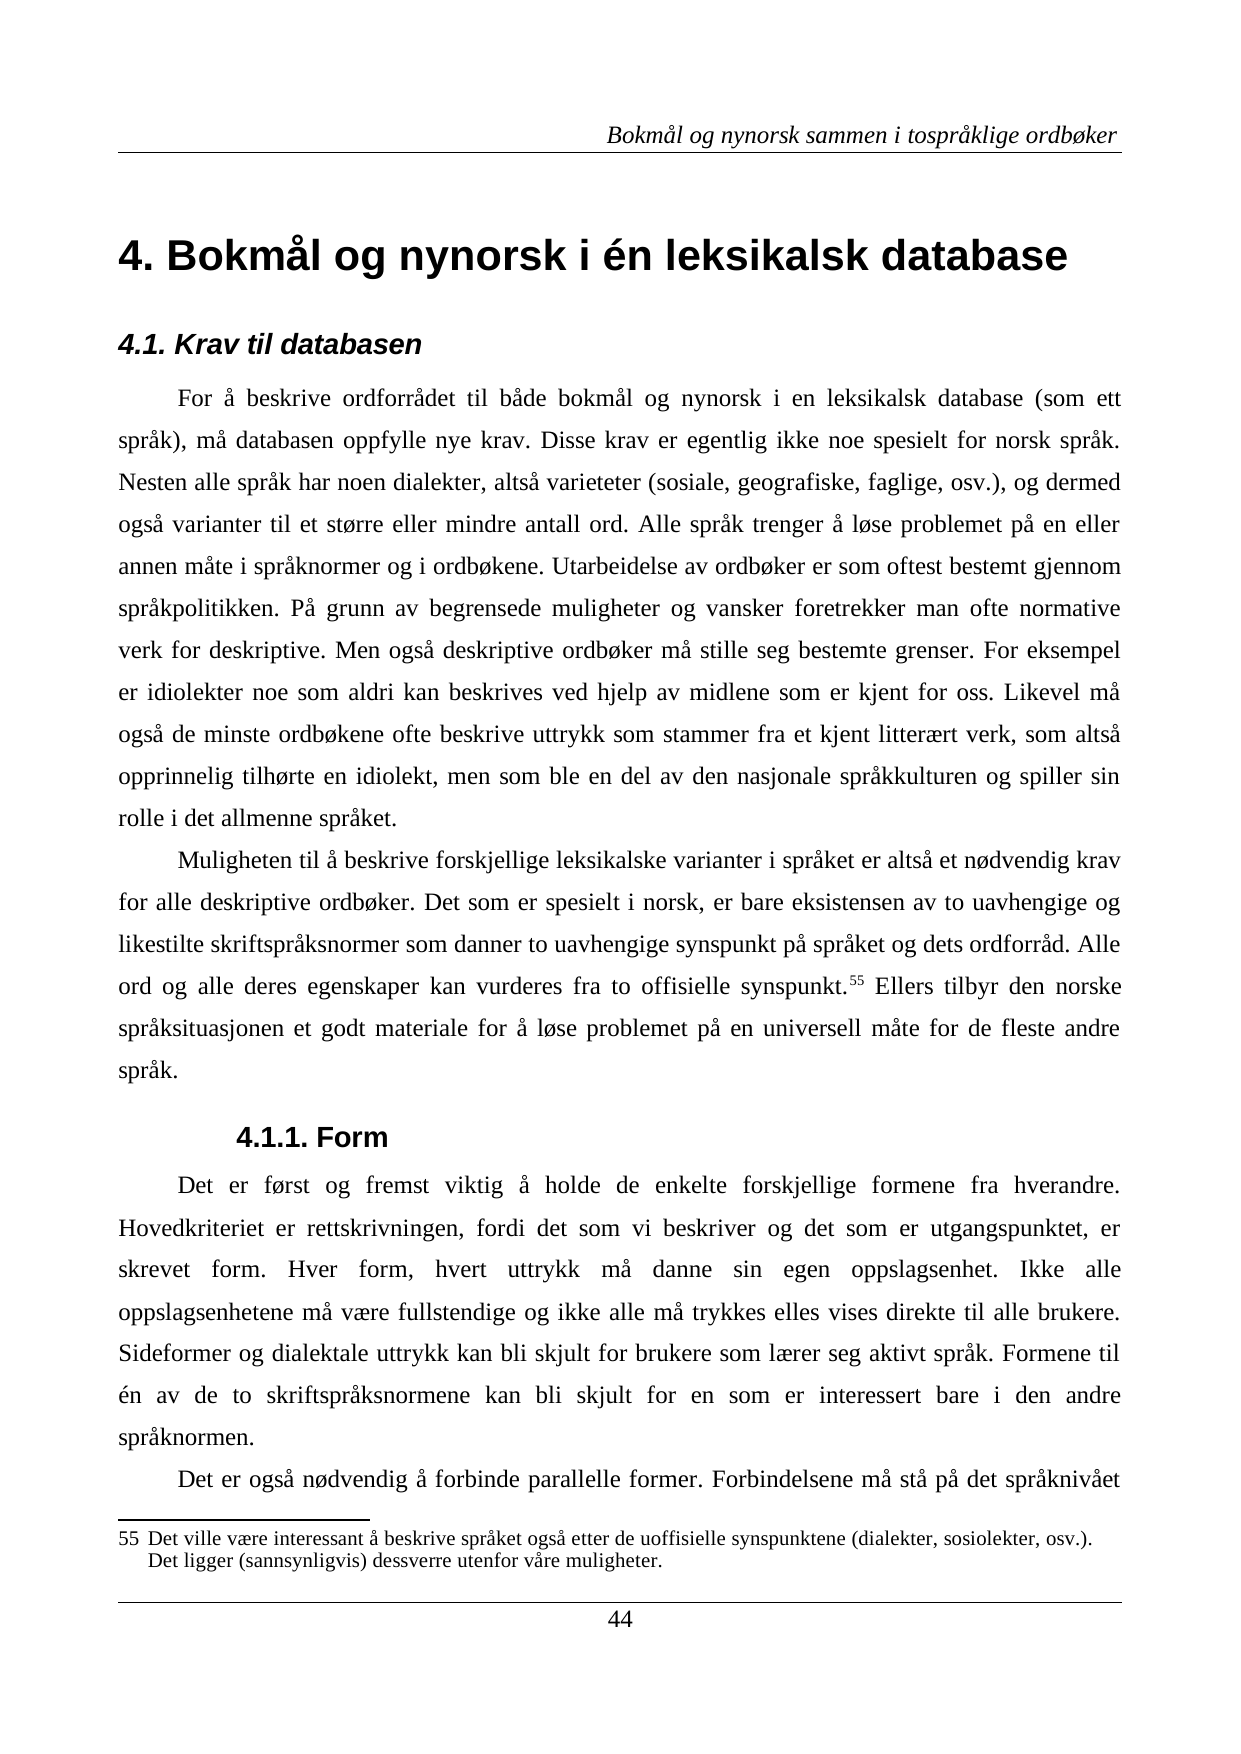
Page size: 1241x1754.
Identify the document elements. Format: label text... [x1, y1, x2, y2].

subtitle Krav til databasen [118, 328, 1122, 360]
text Muligheten til å beskrive forskjellige leksikalske varianter i språket er altså et nødvendig krav for alle deskriptive ordbøker. Det som er spesielt i norsk, er bare eksistensen av to uavhengige og likestilte skriftspråksnormer som danner to uavhengige synspunkt på språket og dets ordforråd. Alle ord og alle deres egenskaper kan vurderes fra to offisielle synspunkt. Ellers tilbyr den norske språksituasjonen et godt materiale for å løse problemet på en universell måte for de fleste andre språk. [118, 846, 1122, 1084]
text For å beskrive ordforrådet til både bokmål og nynorsk i en leksikalsk database (som ett språk), må databasen oppfylle nye krav. Disse krav er egentlig ikke noe spesielt for norsk språk. Nesten alle språk har noen dialekter, altså varieteter (sosiale, geografiske, faglige, osv.), og dermed også varianter til et større eller mindre antall ord. Alle språk trenger å løse problemet på en eller annen måte i språknormer og i ordbøkene. Utarbeidelse av ordbøker er som oftest bestemt gjennom språkpolitikken. På grunn av begrensede muligheter og vansker foretrekker man ofte normative verk for deskriptive. Men også deskriptive ordbøker må stille seg bestemte grenser. For eksempel er idiolekter noe som aldri kan beskrives ved hjelp av midlene som er kjent for oss. Likevel må også de minste ordbøkene ofte beskrive uttrykk som stammer fra et kjent litterært verk, som altså opprinnelig tilhørte en idiolekt, men som ble en del av den nasjonale språkkulturen og spiller sin rolle i det allmenne språket. [118, 384, 1122, 832]
text Det er først og fremst viktig å holde de enkelte forskjellige formene fra hverandre. Hovedkriteriet er rettskrivningen, fordi det som vi beskriver og det som er utgangspunktet, er skrevet form. Hver form, hvert uttrykk må danne sin egen oppslagsenhet. Ikke alle oppslagsenhetene må være fullstendige og ikke alle må trykkes elles vises direkte til alle brukere. Sideformer og dialektale uttrykk kan bli skjult for brukere som lærer seg aktivt språk. Formene til én av de to skriftspråksnormene kan bli skjult for en som er interessert bare i den andre språknormen. [118, 1171, 1122, 1451]
subtitle Form [236, 1121, 1122, 1153]
text Det er også nødvendig å forbinde parallelle former. Forbindelsene må stå på det språknivået [118, 1465, 1122, 1493]
subtitle Bokmål og nynorsk i én leksikalsk database [118, 231, 1122, 279]
text Det ville være interessant å beskrive språket også etter de uoffisielle synspunktene (dialekter, sosiolekter, osv.). Det ligger (sannsynligvis) dessverre utenfor våre muligheter. [118, 1526, 1122, 1572]
